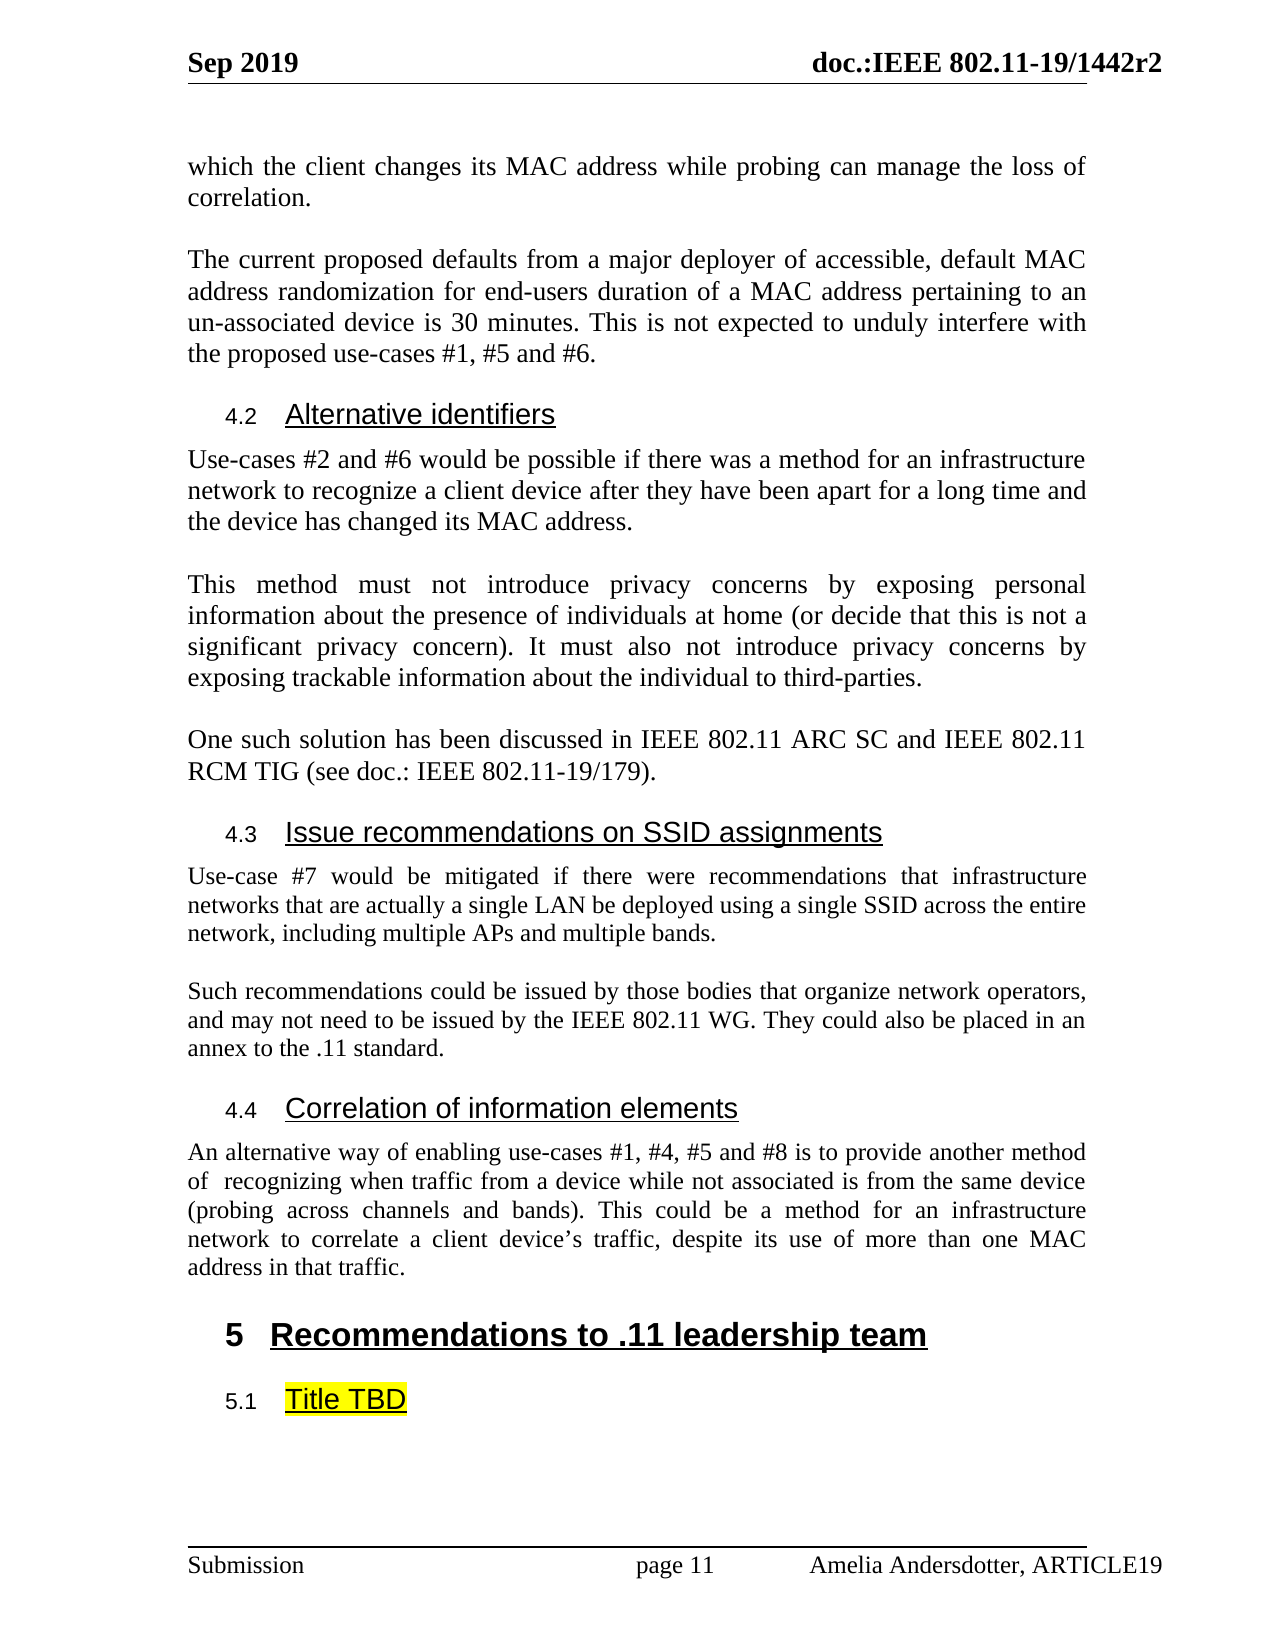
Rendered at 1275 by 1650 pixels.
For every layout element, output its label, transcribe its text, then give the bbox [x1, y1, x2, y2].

subtitle Issue recommendations on SSID assignments [225, 815, 1087, 848]
text An alternative way of enabling use-cases #1, #4, #5 and #8 is to provide another method of recognizing when traffic from a device while not associated is from the same device (probing across channels and bands). This could be a method for an infrastructure network to correlate a client device’s traffic, despite its use of more than one MAC address in that traffic. [187, 1137, 1087, 1281]
subtitle Recommendations to .11 leadership team [225, 1314, 1087, 1353]
text Use-cases #2 and #6 would be possible if there was a method for an infrastructure network to recognize a client device after they have been apart for a long time and the device has changed its MAC address. [187, 443, 1087, 537]
text The current proposed defaults from a major deployer of accessible, default MAC address randomization for end-users duration of a MAC address pertaining to an un-associated device is 30 minutes. This is not expected to unduly interfere with the proposed use-cases #1, #5 and #6. [187, 243, 1087, 368]
text This method must not introduce privacy concerns by exposing personal information about the presence of individuals at home (or decide that this is not a significant privacy concern). It must also not introduce privacy concerns by exposing trackable information about the individual to third-parties. [187, 568, 1087, 692]
subtitle Title TBD [225, 1382, 1087, 1416]
text Such recommendations could be issued by those bodies that organize network operators, and may not need to be issued by the IEEE 802.11 WG. They could also be placed in an annex to the .11 standard. [187, 976, 1087, 1062]
text Use-case #7 would be mitigated if there were recommendations that infrastructure networks that are actually a single LAN be deployed using a single SSID across the entire network, including multiple APs and multiple bands. [187, 861, 1087, 947]
subtitle Alternative identifiers [225, 397, 1087, 431]
subtitle Correlation of information elements [225, 1091, 1087, 1125]
text which the client changes its MAC address while probing can manage the loss of correlation. [187, 150, 1087, 212]
text One such solution has been discussed in IEEE 802.11 ARC SC and IEEE 802.11 RCM TIG (see doc.: IEEE 802.11-19/179). [187, 723, 1087, 786]
